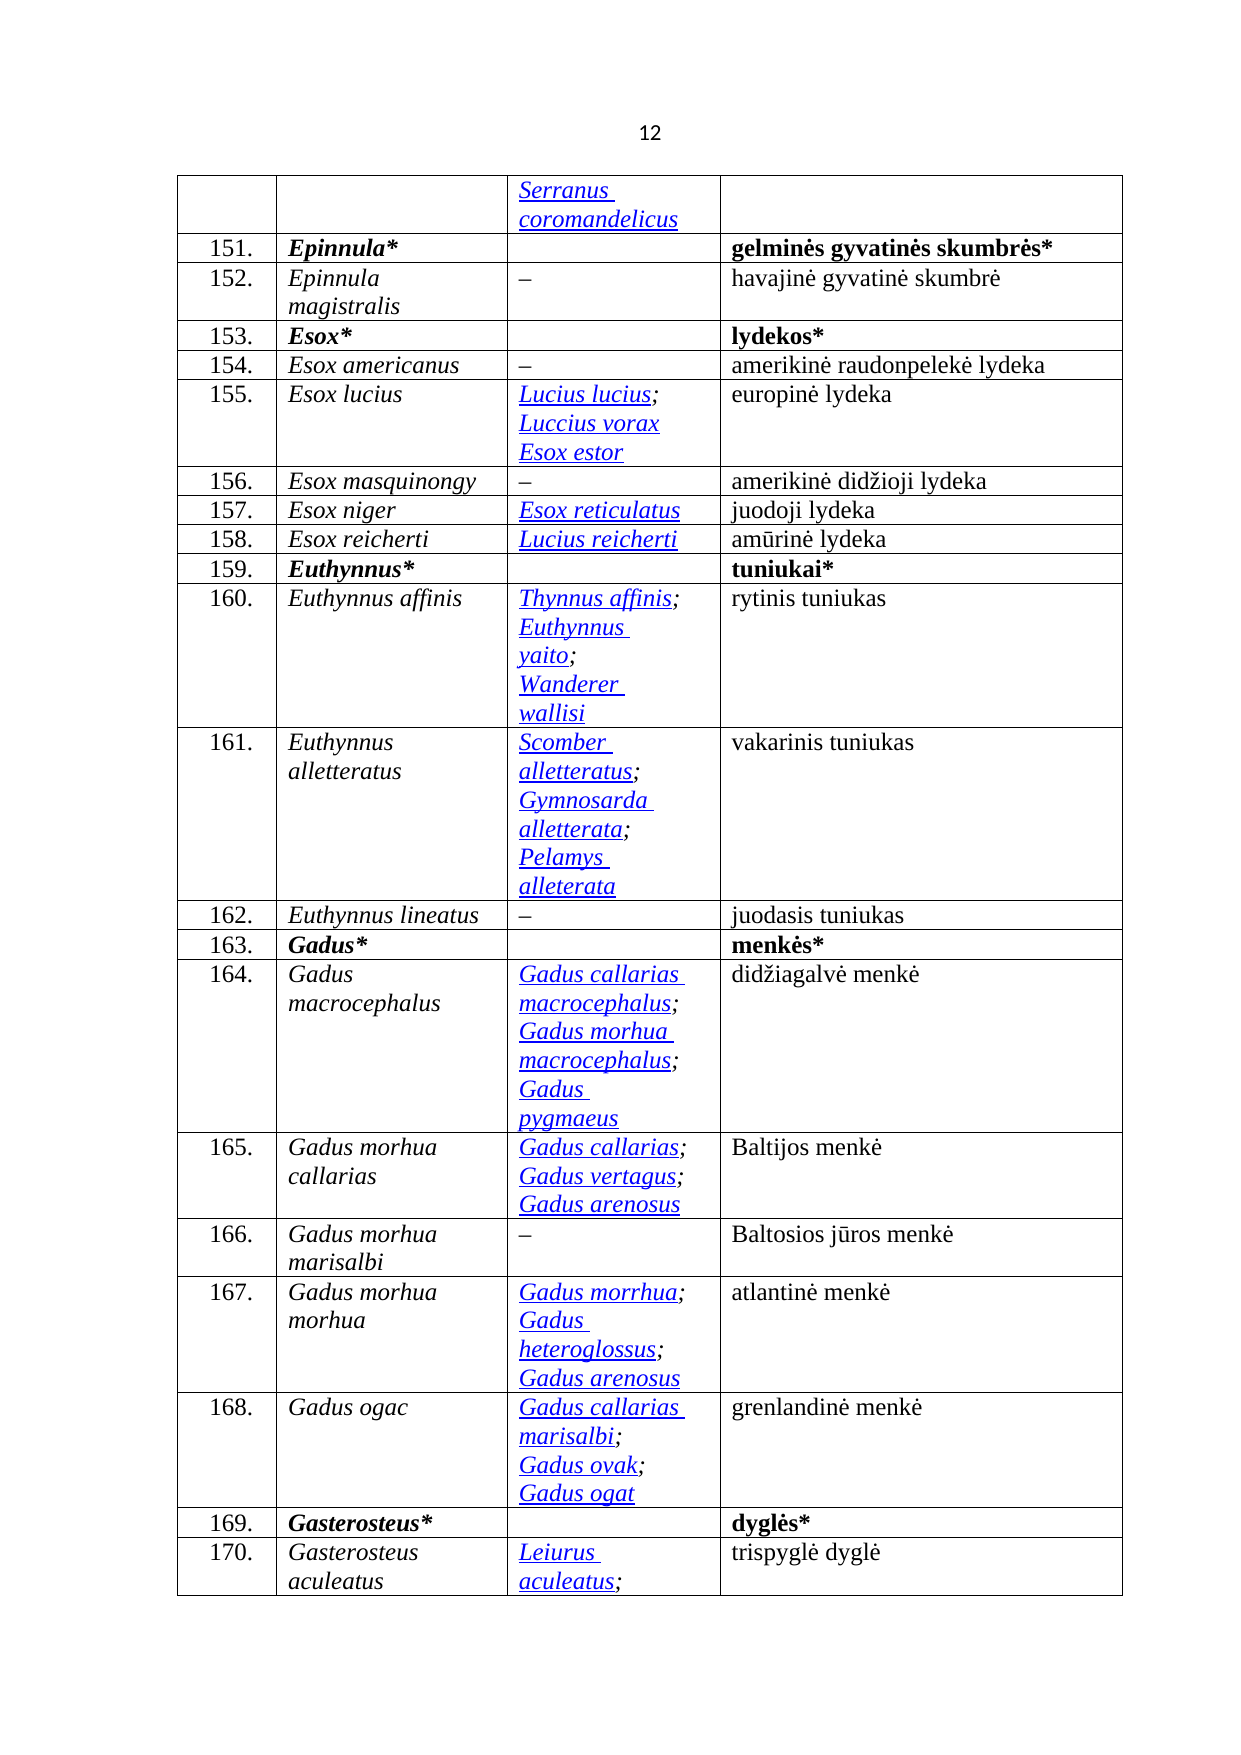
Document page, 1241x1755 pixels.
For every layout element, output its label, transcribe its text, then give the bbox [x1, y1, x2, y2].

table_cell juodoji lydeka [721, 496, 1122, 524]
table_cell 169. [178, 1508, 276, 1537]
table_cell Esox* [277, 321, 507, 349]
table_cell atlantinė menkė [721, 1277, 1122, 1392]
table_cell 151. [178, 234, 276, 262]
table_cell Esox reticulatus [508, 496, 720, 524]
table_cell 166. [178, 1219, 276, 1276]
table_cell Gasterosteus aculeatus [277, 1538, 507, 1594]
table_cell Epinnula magistralis [277, 263, 507, 320]
table_cell Esox reicherti [277, 525, 507, 553]
table_cell Leiurus aculeatus; [508, 1538, 720, 1594]
table_cell Gadus morhua morhua [277, 1277, 507, 1392]
table_cell juodasis tuniukas [721, 901, 1122, 929]
table_cell amerikinė didžioji lydeka [721, 467, 1122, 495]
table_cell Thynnus affinis; Euthynnus yaito; Wanderer wallisi [508, 584, 720, 727]
table_cell Gadus callarias macrocephalus; Gadus morhua macrocephalus; Gadus pygmaeus [508, 960, 720, 1131]
table_cell – [508, 467, 720, 495]
table_cell 165. [178, 1133, 276, 1218]
table_cell [178, 176, 276, 233]
table_cell 167. [178, 1277, 276, 1392]
table_cell Gadus macrocephalus [277, 960, 507, 1131]
table_cell 164. [178, 960, 276, 1131]
table_cell europinė lydeka [721, 380, 1122, 466]
table_cell menkės* [721, 930, 1122, 958]
table_cell Lucius reicherti [508, 525, 720, 553]
table_cell didžiagalvė menkė [721, 960, 1122, 1131]
table_cell Esox niger [277, 496, 507, 524]
table_cell 157. [178, 496, 276, 524]
table_cell Gadus morrhua; Gadus heteroglossus; Gadus arenosus [508, 1277, 720, 1392]
table_cell 160. [178, 584, 276, 727]
table_cell Euthynnus* [277, 554, 507, 583]
table_cell Baltijos menkė [721, 1133, 1122, 1218]
table_cell 156. [178, 467, 276, 495]
table_cell Scomber alletteratus; Gymnosarda alletterata; Pelamys alleterata [508, 728, 720, 900]
table_cell [508, 1508, 720, 1537]
table_cell – [508, 263, 720, 320]
table_cell vakarinis tuniukas [721, 728, 1122, 900]
table_cell trispyglė dyglė [721, 1538, 1122, 1594]
table_cell [721, 176, 1122, 233]
table_cell 154. [178, 351, 276, 379]
table_cell rytinis tuniukas [721, 584, 1122, 727]
table_cell 153. [178, 321, 276, 349]
table_cell Gadus* [277, 930, 507, 958]
table_cell Gadus callarias marisalbi; Gadus ovak; Gadus ogat [508, 1393, 720, 1507]
table_cell dyglės* [721, 1508, 1122, 1537]
table_cell 158. [178, 525, 276, 553]
table_cell Baltosios jūros menkė [721, 1219, 1122, 1276]
table_cell Lucius lucius; Luccius vorax Esox estor [508, 380, 720, 466]
table_cell [508, 930, 720, 958]
table_cell Esox americanus [277, 351, 507, 379]
table_cell Gadus morhua callarias [277, 1133, 507, 1218]
table_cell lydekos* [721, 321, 1122, 349]
table_cell 168. [178, 1393, 276, 1507]
table_cell [508, 321, 720, 349]
table_cell havajinė gyvatinė skumbrė [721, 263, 1122, 320]
table_cell 155. [178, 380, 276, 466]
table_cell Euthynnus lineatus [277, 901, 507, 929]
table_cell amerikinė raudonpelekė lydeka [721, 351, 1122, 379]
table_cell 162. [178, 901, 276, 929]
table_cell [508, 554, 720, 583]
table_cell 163. [178, 930, 276, 958]
table_cell Gadus ogac [277, 1393, 507, 1507]
table_cell Gadus callarias; Gadus vertagus; Gadus arenosus [508, 1133, 720, 1218]
table_cell Gadus morhua marisalbi [277, 1219, 507, 1276]
table_cell [277, 176, 507, 233]
table_cell 152. [178, 263, 276, 320]
table_cell gelminės gyvatinės skumbrės* [721, 234, 1122, 262]
table_cell [508, 234, 720, 262]
table_cell Euthynnus affinis [277, 584, 507, 727]
table_cell 161. [178, 728, 276, 900]
table_cell – [508, 1219, 720, 1276]
table_cell – [508, 901, 720, 929]
table_cell 170. [178, 1538, 276, 1594]
table_cell Serranus coromandelicus [508, 176, 720, 233]
table_cell Euthynnus alletteratus [277, 728, 507, 900]
table_cell Gasterosteus* [277, 1508, 507, 1537]
table_cell tuniukai* [721, 554, 1122, 583]
table_cell amūrinė lydeka [721, 525, 1122, 553]
table_cell grenlandinė menkė [721, 1393, 1122, 1507]
table_cell Esox masquinongy [277, 467, 507, 495]
table_cell – [508, 351, 720, 379]
table_cell Epinnula* [277, 234, 507, 262]
table_cell 159. [178, 554, 276, 583]
table_cell Esox lucius [277, 380, 507, 466]
